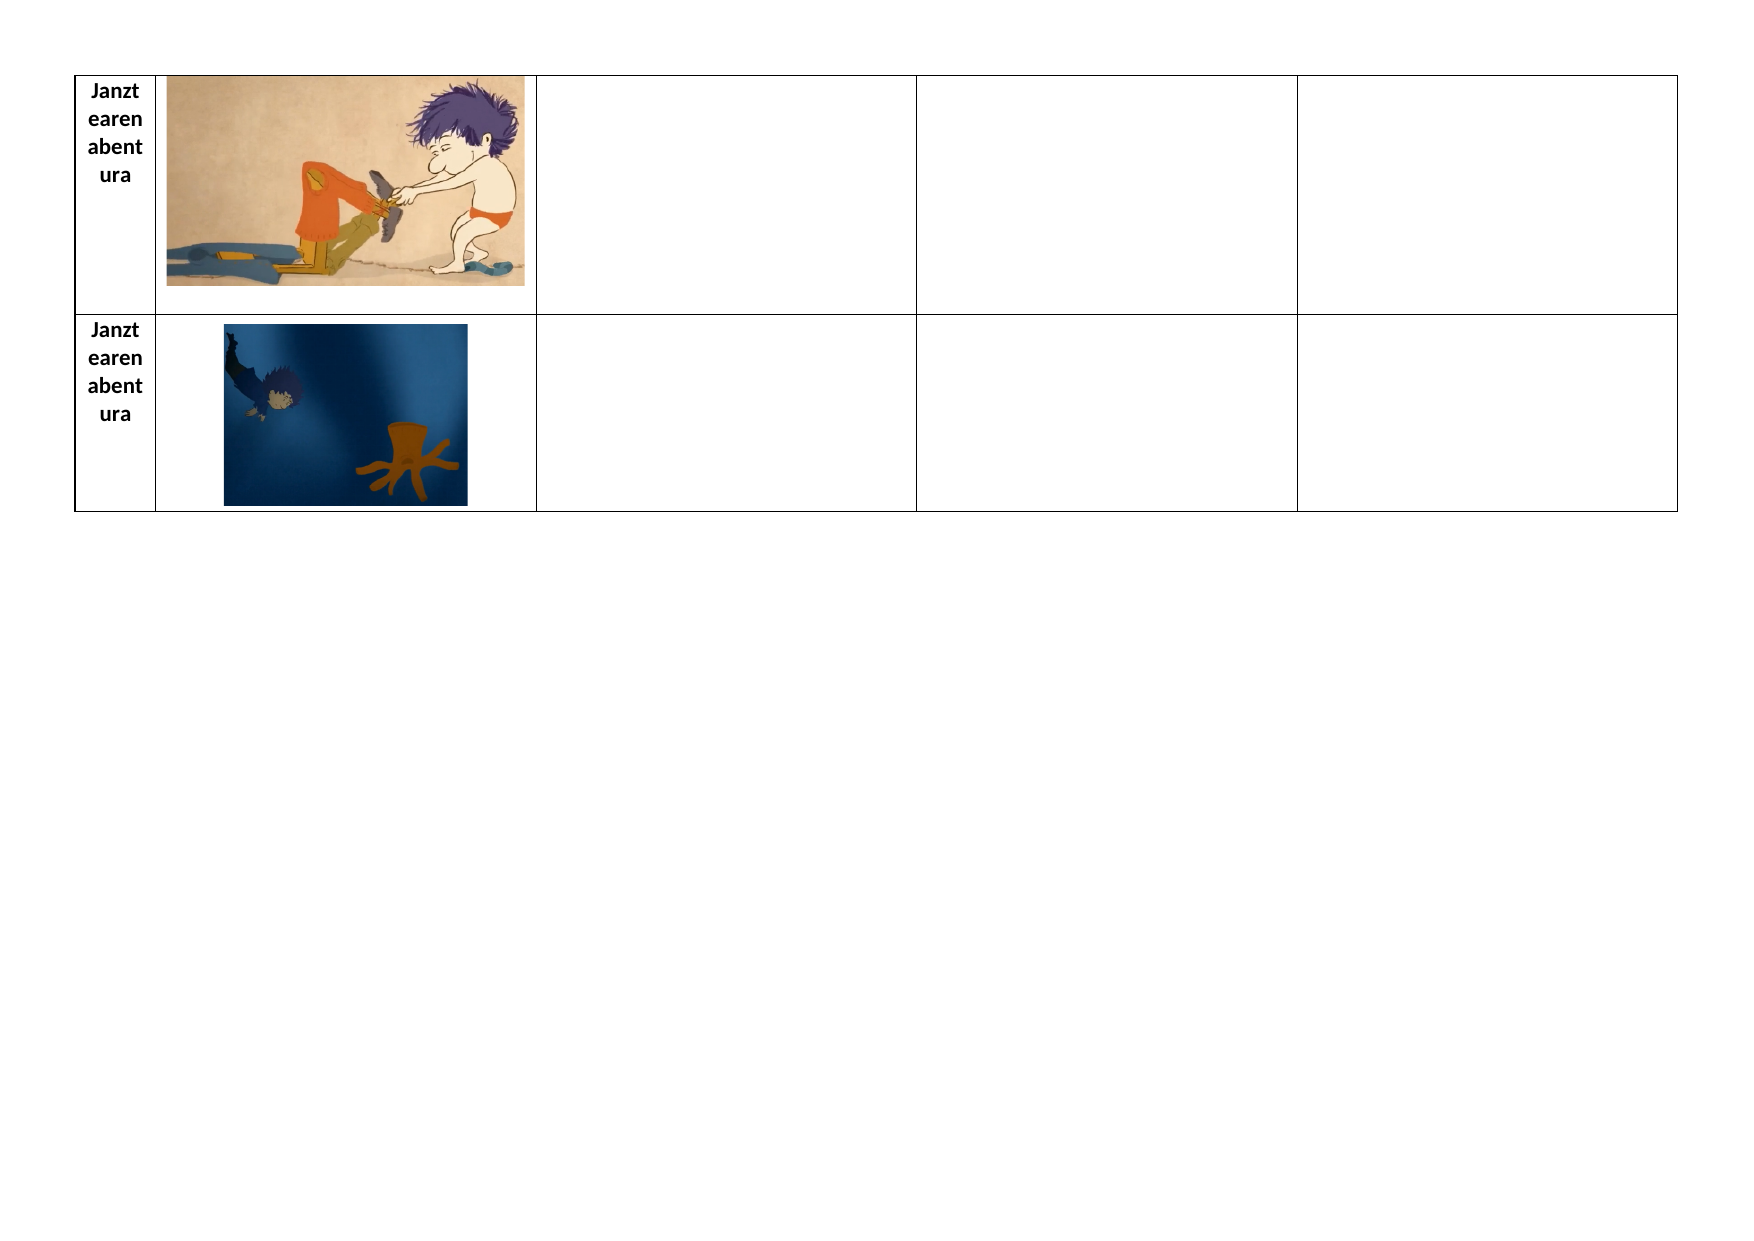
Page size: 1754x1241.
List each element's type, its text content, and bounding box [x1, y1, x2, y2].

table_cell [1298, 76, 1677, 314]
table_cell Janztearen abentura [76, 76, 155, 314]
table_cell [537, 76, 916, 314]
table_cell Janztearen abentura [76, 315, 155, 511]
table_cell [156, 315, 536, 511]
table_cell [156, 76, 536, 314]
table_cell [917, 76, 1297, 314]
table_cell [1298, 315, 1677, 511]
picture [166, 76, 525, 286]
picture [223, 324, 468, 506]
table_cell [917, 315, 1297, 511]
table_cell [537, 315, 916, 511]
